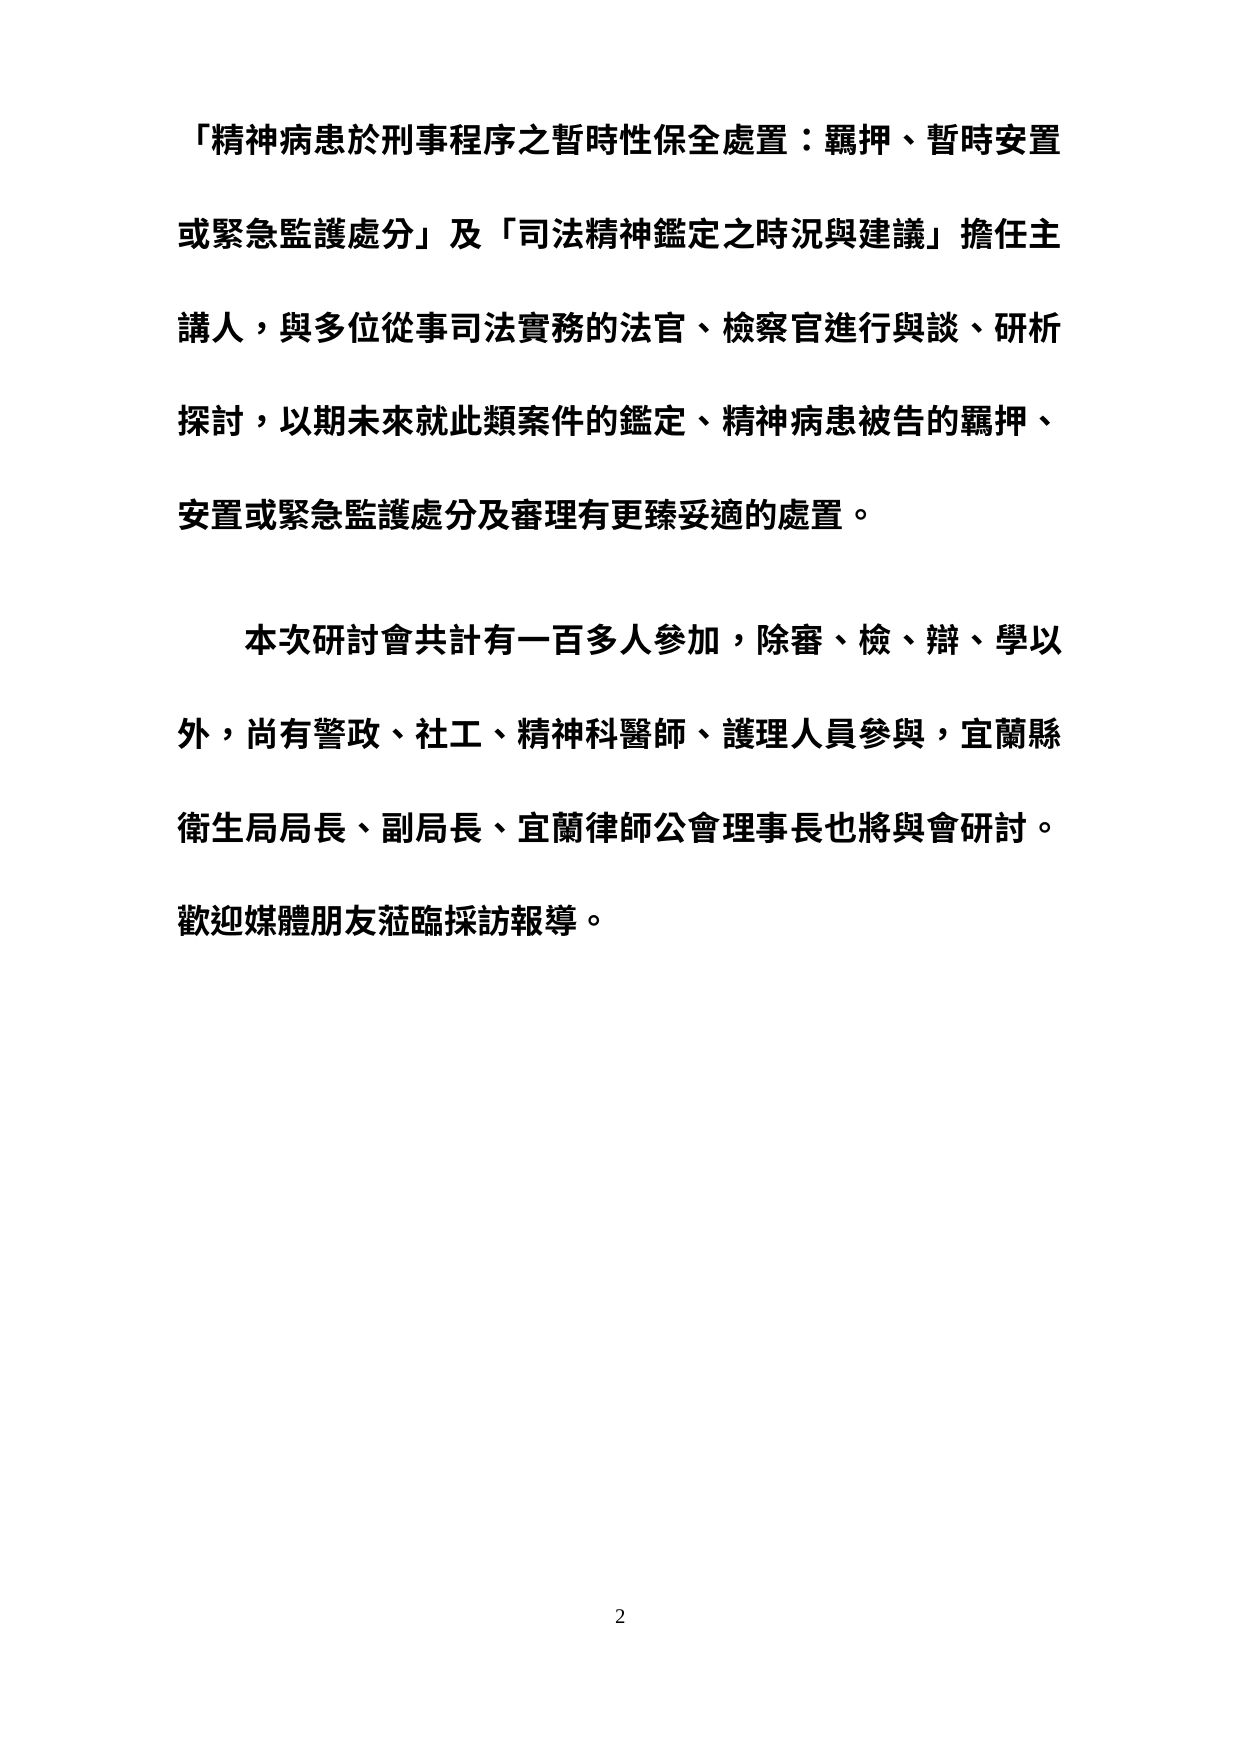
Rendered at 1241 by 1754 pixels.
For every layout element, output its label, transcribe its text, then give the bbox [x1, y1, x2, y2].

text 「精神病患於刑事程序之暫時性保全處置：羈押、暫時安置或緊急監護處分」及「司法精神鑑定之時況與建議」擔任主講人，與多位從事司法實務的法官、檢察官進行與談、研析探討，以期未來就此類案件的鑑定、精神病患被告的羈押、安置或緊急監護處分及審理有更臻妥適的處置。 [177, 96, 1063, 534]
text 本次研討會共計有一百多人參加，除審、檢、辯、學以外，尚有警政、社工、精神科醫師、護理人員參與，宜蘭縣衛生局局長、副局長、宜蘭律師公會理事長也將與會研討。歡迎媒體朋友蒞臨採訪報導。 [177, 596, 1063, 940]
